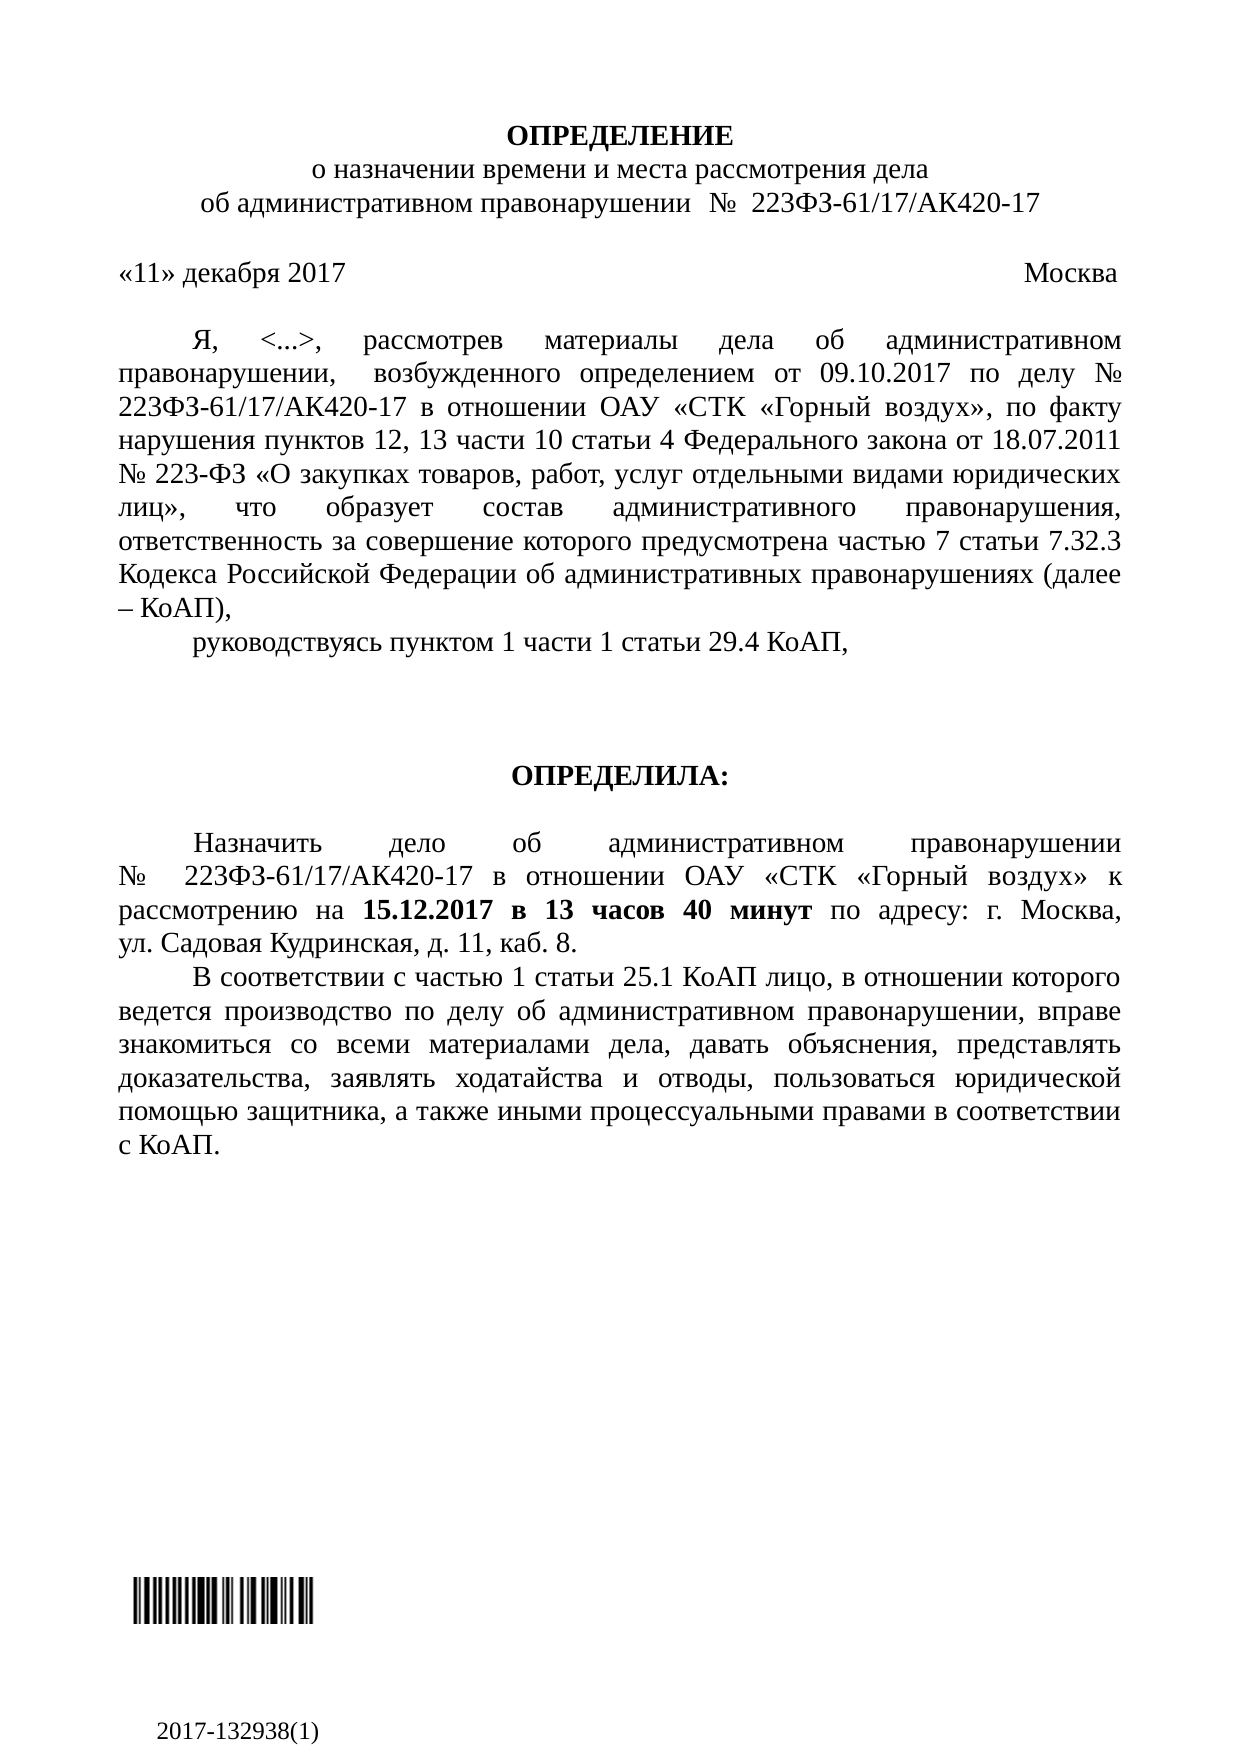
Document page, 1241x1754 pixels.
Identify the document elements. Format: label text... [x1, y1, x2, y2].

text «11» декабря 2017 Москва [118, 255, 1122, 288]
text о назначении времени и места рассмотрения дела [118, 152, 1122, 185]
text ОПРЕДЕЛИЛА: [118, 758, 1122, 791]
text Я, <...>, рассмотрев материалы дела об административном правонарушении, возбужденного определением от 09.10.2017 по делу № 223ФЗ-61/17/АК420-17 в отношении ОАУ «СТК «Горный воздух», по факту нарушения пунктов 12, 13 части 10 статьи 4 Федерального закона от 18.07.2011 № 223-ФЗ «О закупках товаров, работ, услуг отдельными видами юридических лиц», что образует состав административного правонарушения, ответственность за совершение которого предусмотрена частью 7 статьи 7.32.3 Кодекса Российской Федерации об административных правонарушениях (далее – КоАП), [118, 322, 1122, 624]
text Назначить дело об административном правонарушении № 223ФЗ-61/17/АК420-17 в отношении ОАУ «СТК «Горный воздух» к рассмотрению на 15.12.2017 в 13 часов 40 минут по адресу: г. Москва, ул. Садовая Кудринская, д. 11, каб. 8. [118, 825, 1122, 959]
picture [118, 1577, 331, 1624]
text В соответствии с частью 1 статьи 25.1 КоАП лицо, в отношении которого ведется производство по делу об административном правонарушении, вправе знакомиться со всеми материалами дела, давать объяснения, представлять доказательства, заявлять ходатайства и отводы, пользоваться юридической помощью защитника, а также иными процессуальными правами в соответствии с КоАП. [118, 959, 1122, 1160]
text руководствуясь пунктом 1 части 1 статьи 29.4 КоАП, [118, 624, 1122, 657]
subtitle ОПРЕДЕЛЕНИЕ [118, 118, 1122, 152]
text об административном правонарушении № 223ФЗ-61/17/АК420-17 [118, 185, 1122, 221]
